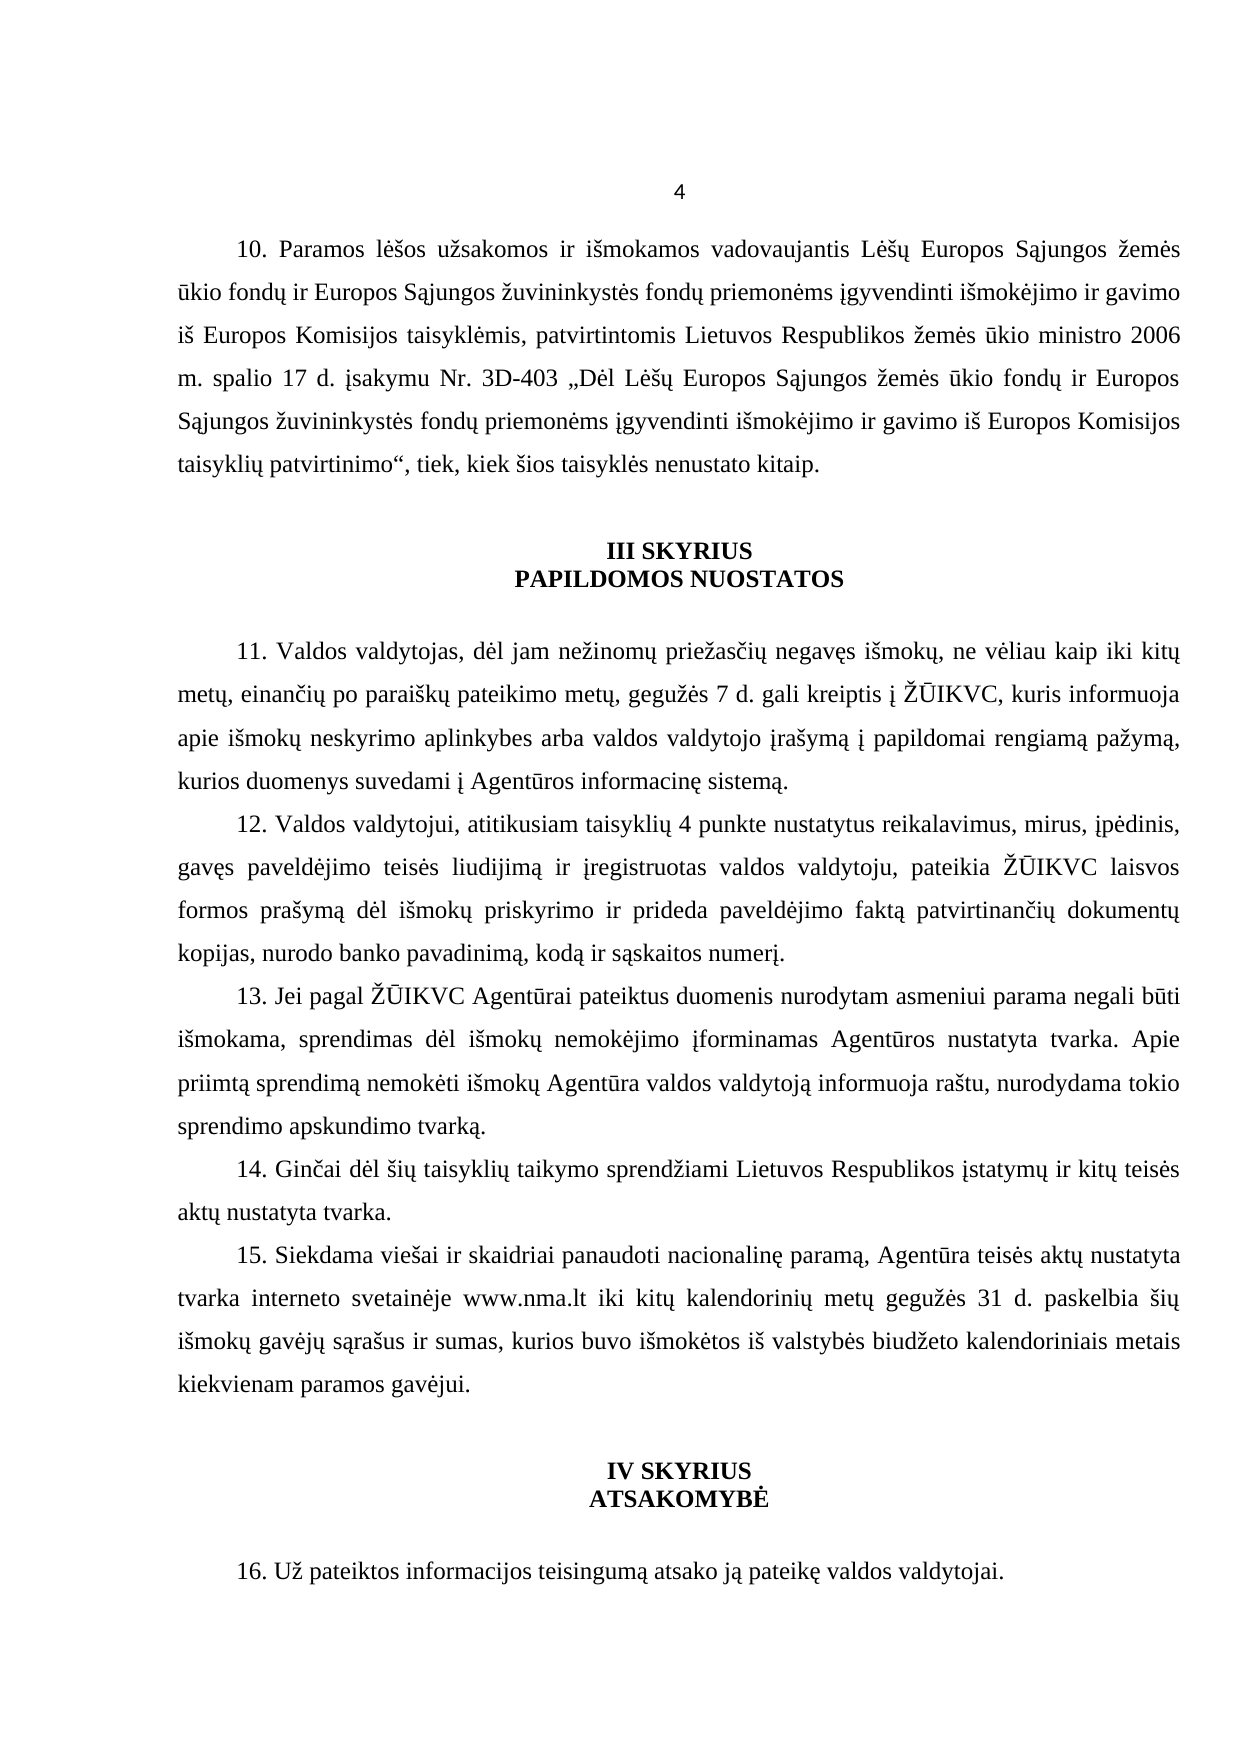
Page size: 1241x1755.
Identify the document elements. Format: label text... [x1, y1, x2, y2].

text IV SKYRIUS [177, 1456, 1181, 1484]
text 15. Siekdama viešai ir skaidriai panaudoti nacionalinę paramą, Agentūra teisės aktų nustatyta tvarka interneto svetainėje www.nma.lt iki kitų kalendorinių metų gegužės 31 d. paskelbia šių išmokų gavėjų sąrašus ir sumas, kurios buvo išmokėtos iš valstybės biudžeto kalendoriniais metais kiekvienam paramos gavėjui. [177, 1240, 1181, 1398]
text 12. Valdos valdytojui, atitikusiam taisyklių 4 punkte nustatytus reikalavimus, mirus, įpėdinis, gavęs paveldėjimo teisės liudijimą ir įregistruotas valdos valdytoju, pateikia ŽŪIKVC laisvos formos prašymą dėl išmokų priskyrimo ir prideda paveldėjimo faktą patvirtinančių dokumentų kopijas, nurodo banko pavadinimą, kodą ir sąskaitos numerį. [177, 809, 1181, 967]
text ATSAKOMYBĖ [177, 1484, 1181, 1513]
text 14. Ginčai dėl šių taisyklių taikymo sprendžiami Lietuvos Respublikos įstatymų ir kitų teisės aktų nustatyta tvarka. [177, 1154, 1181, 1226]
text 16. Už pateiktos informacijos teisingumą atsako ją pateikę valdos valdytojai. [177, 1556, 1181, 1585]
text 11. Valdos valdytojas, dėl jam nežinomų priežasčių negavęs išmokų, ne vėliau kaip iki kitų metų, einančių po paraiškų pateikimo metų, gegužės 7 d. gali kreiptis į ŽŪIKVC, kuris informuoja apie išmokų neskyrimo aplinkybes arba valdos valdytojo įrašymą į papildomai rengiamą pažymą, kurios duomenys suvedami į Agentūros informacinę sistemą. [177, 636, 1181, 794]
text 13. Jei pagal ŽŪIKVC Agentūrai pateiktus duomenis nurodytam asmeniui parama negali būti išmokama, sprendimas dėl išmokų nemokėjimo įforminamas Agentūros nustatyta tvarka. Apie priimtą sprendimą nemokėti išmokų Agentūra valdos valdytoją informuoja raštu, nurodydama tokio sprendimo apskundimo tvarką. [177, 981, 1181, 1139]
text III SKYRIUS [177, 536, 1181, 564]
text 10. Paramos lėšos užsakomos ir išmokamos vadovaujantis Lėšų Europos Sąjungos žemės ūkio fondų ir Europos Sąjungos žuvininkystės fondų priemonėms įgyvendinti išmokėjimo ir gavimo iš Europos Komisijos taisyklėmis, patvirtintomis Lietuvos Respublikos žemės ūkio ministro 2006 m. spalio 17 d. įsakymu Nr. 3D-403 „Dėl Lėšų Europos Sąjungos žemės ūkio fondų ir Europos Sąjungos žuvininkystės fondų priemonėms įgyvendinti išmokėjimo ir gavimo iš Europos Komisijos taisyklių patvirtinimo“, tiek, kiek šios taisyklės nenustato kitaip. [177, 234, 1181, 478]
text PAPILDOMOS NUOSTATOS [177, 564, 1181, 593]
